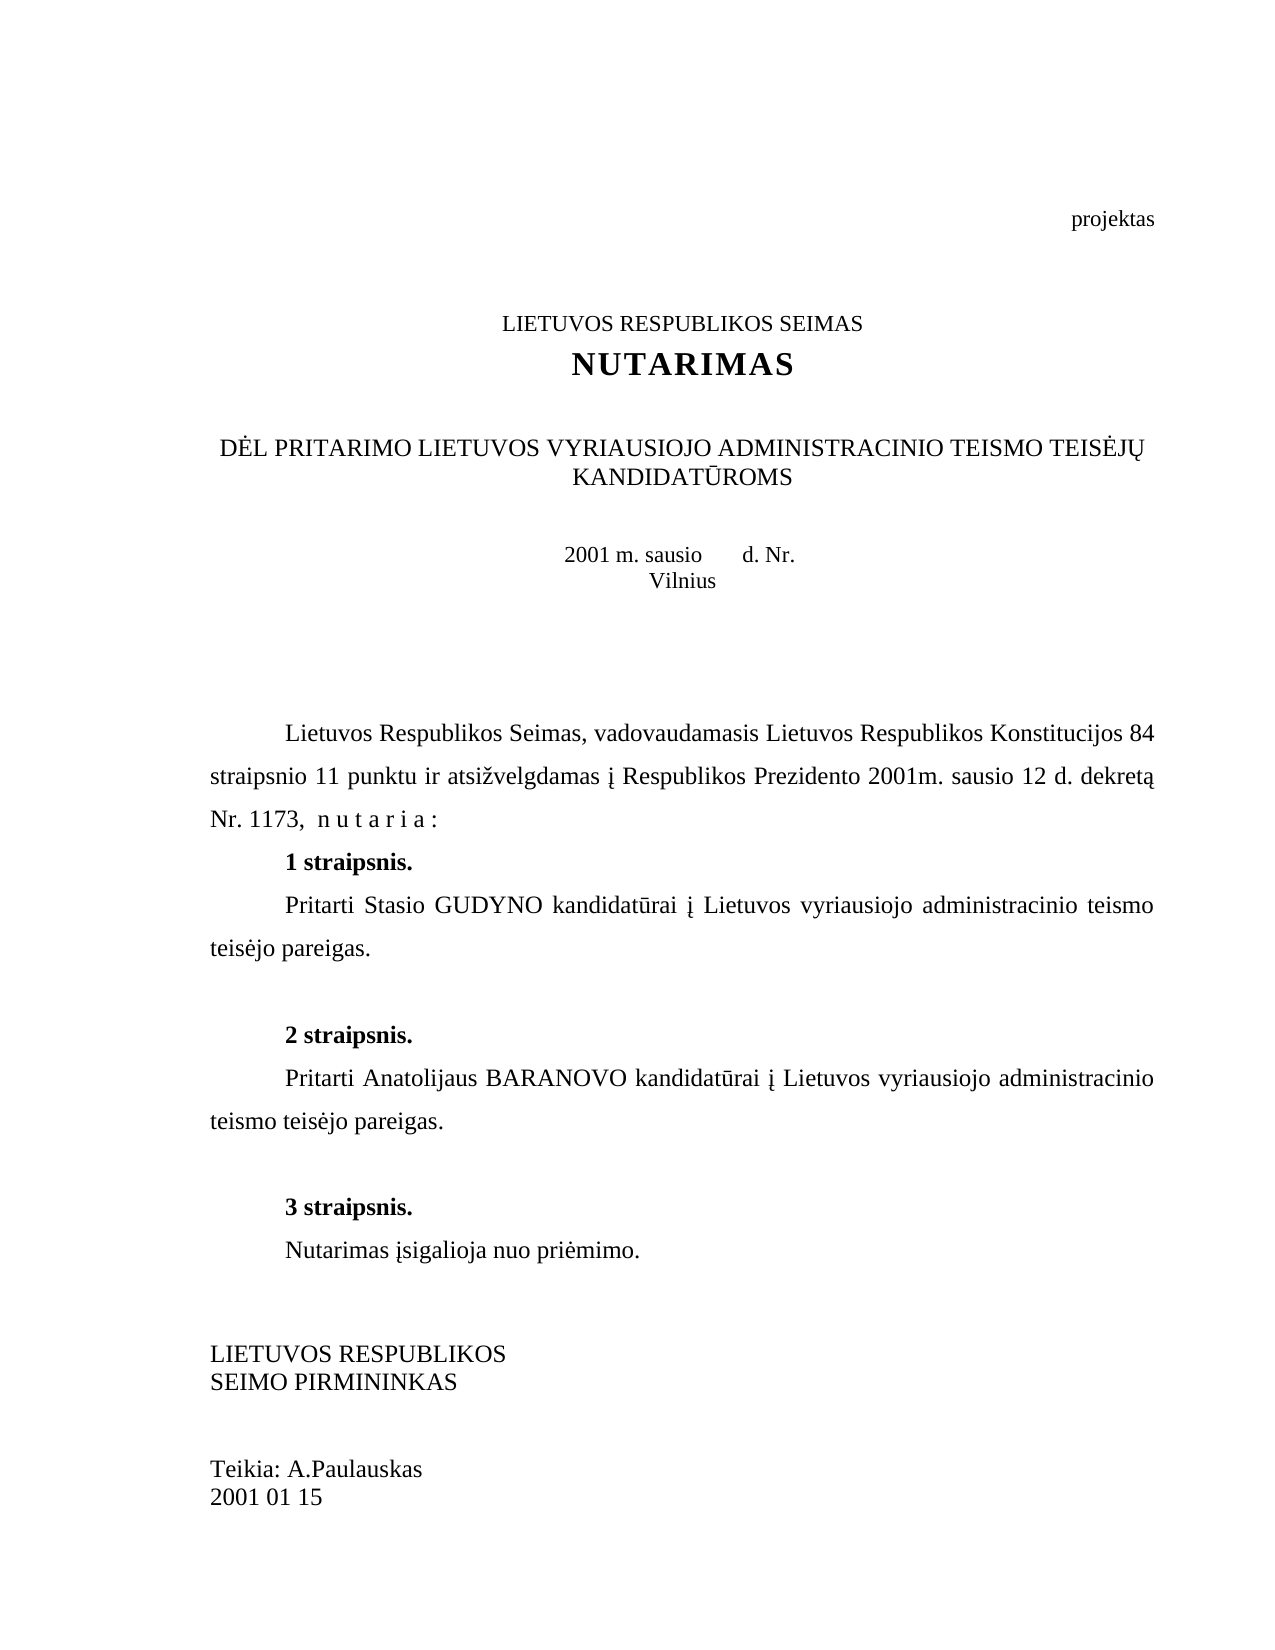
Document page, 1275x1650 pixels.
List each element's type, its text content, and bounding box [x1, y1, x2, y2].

text 2001 m. sausio d. Nr. Vilnius [210, 541, 1155, 593]
text LIETUVOS RESPUBLIKOS [210, 1339, 1155, 1367]
text LIETUVOS RESPUBLIKOS SEIMAS [210, 311, 1155, 337]
text 2001 01 15 [210, 1482, 1155, 1511]
text SEIMO PIRMININKAS [210, 1367, 1155, 1396]
text NUTARIMAS [210, 344, 1155, 382]
text 3 straipsnis. [210, 1192, 1155, 1221]
text 2 straipsnis. [210, 1020, 1155, 1048]
text Lietuvos Respublikos Seimas, vadovaudamasis Lietuvos Respublikos Konstitucijos 84 straipsnio 11 punktu ir atsižvelgdamas į Respublikos Prezidento 2001m. sausio 12 d. dekretą Nr. 1173, n u t a r i a : [210, 718, 1155, 833]
text DĖL PRITARIMO LIETUVOS VYRIAUSIOJO ADMINISTRACINIO TEISMO TEISĖJŲ KANDIDATŪROMS [210, 433, 1155, 490]
text Pritarti Anatolijaus BARANOVO kandidatūrai į Lietuvos vyriausiojo administracinio teismo teisėjo pareigas. [210, 1063, 1155, 1135]
text projektas [210, 205, 1155, 231]
text 1 straipsnis. [210, 847, 1155, 876]
text Teikia: A.Paulauskas [210, 1454, 1155, 1482]
text Nutarimas įsigalioja nuo priėmimo. [210, 1235, 1155, 1264]
text Pritarti Stasio GUDYNO kandidatūrai į Lietuvos vyriausiojo administracinio teismo teisėjo pareigas. [210, 890, 1155, 962]
